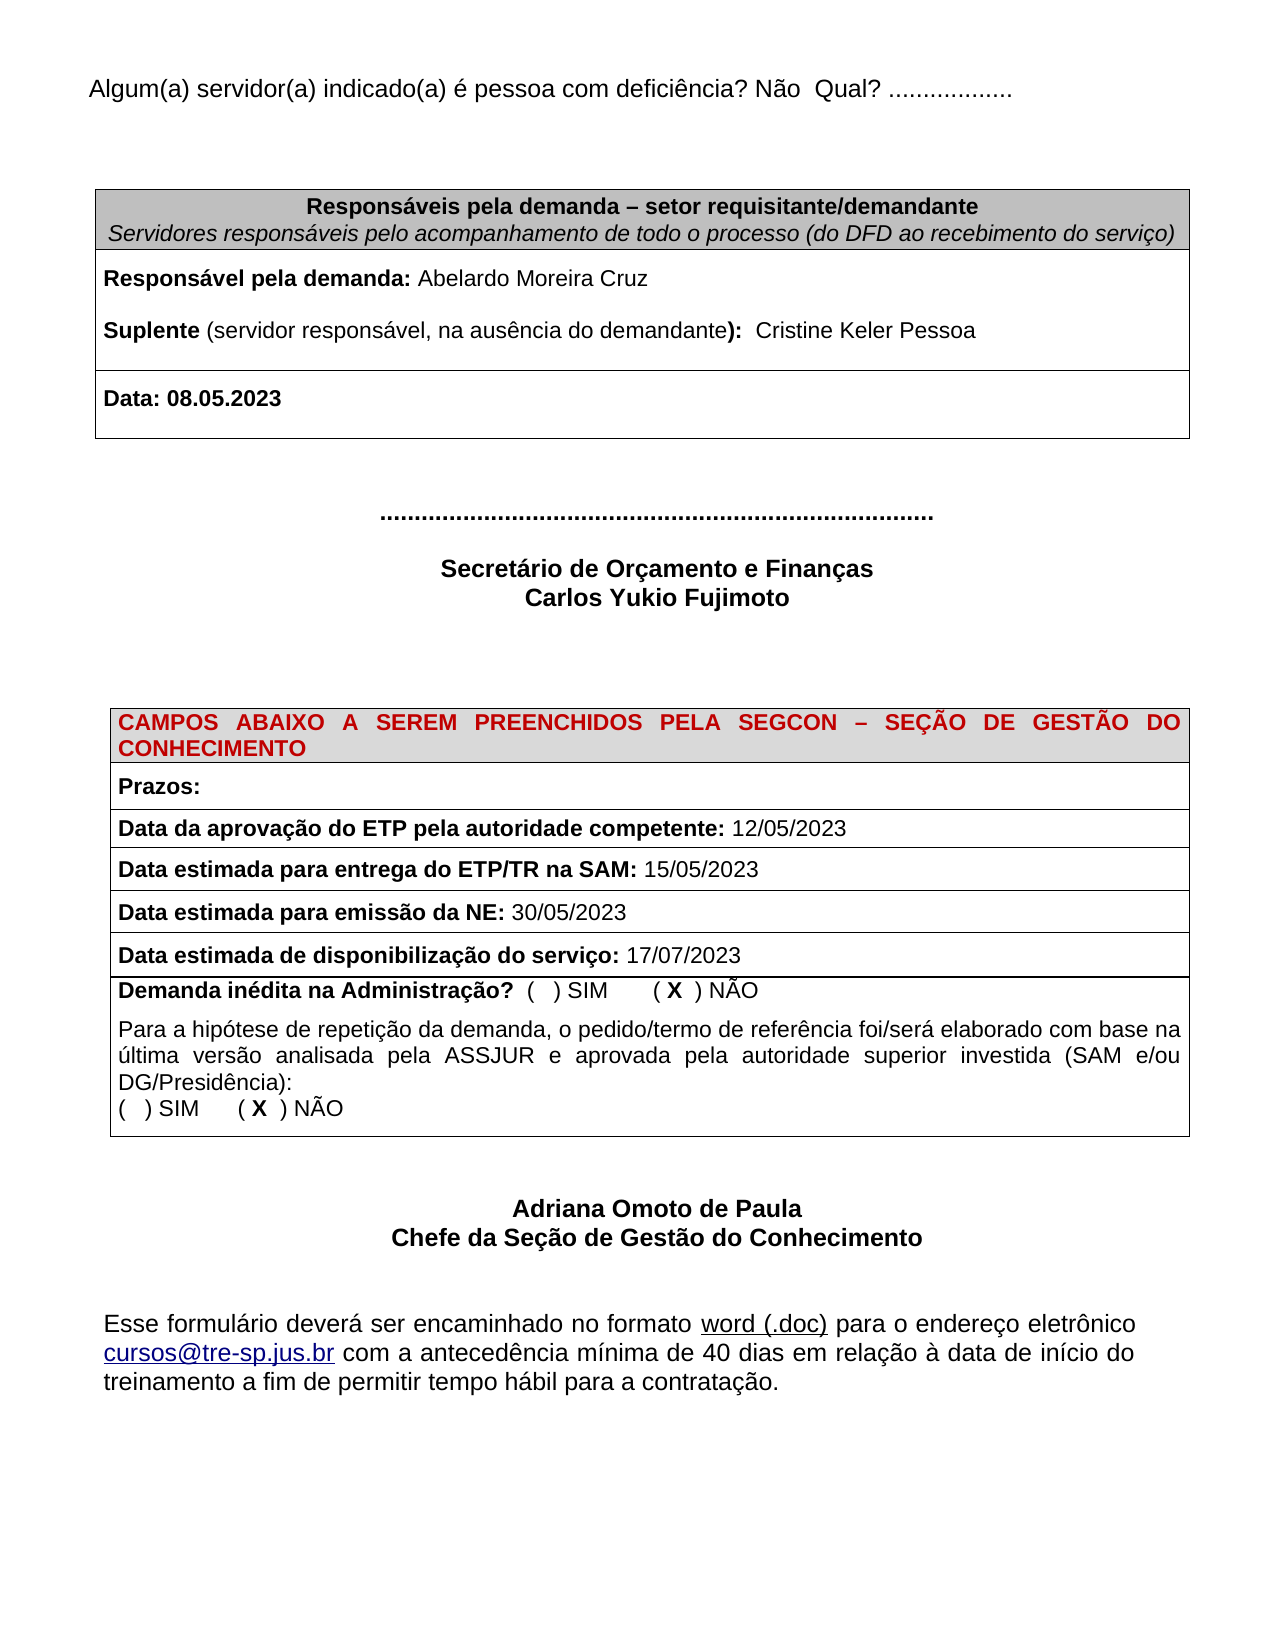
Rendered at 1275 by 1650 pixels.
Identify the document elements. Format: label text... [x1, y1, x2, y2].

table_cell Data da aprovação do ETP pela autoridade competente: 12/05/2023 [111, 810, 1189, 847]
table_header CAMPOS ABAIXO A SEREM PREENCHIDOS PELA SEGCON – SEÇÃO DE GESTÃO DO CONHECIMENTO [111, 709, 1189, 762]
table_cell Demanda inédita na Administração? ( ) SIM ( X ) NÃO Para a hipótese de repetição da demanda, o pedido/termo de referência foi/será elaborado com base na última versão analisada pela ASSJUR e aprovada pela autoridade superior investida (SAM e/ou DG/Presidência): ( ) SIM ( X ) NÃO [111, 978, 1189, 1136]
text Esse formulário deverá ser encaminhado no formato word (.doc) para o endereço eletrônico cursos@tre-sp.jus.br com a antecedência mínima de 40 dias em relação à data de início do treinamento a fim de permitir tempo hábil para a contratação. [103, 1309, 1137, 1395]
text Secretário de Orçamento e Finanças [177, 554, 1137, 583]
text Carlos Yukio Fujimoto [177, 583, 1137, 612]
text ................................................................................ [177, 497, 1137, 525]
table_cell Data estimada para emissão da NE: 30/05/2023 [111, 891, 1189, 932]
table_cell Data: 08.05.2023 [96, 371, 1189, 438]
table_cell Prazos: [111, 763, 1189, 809]
table_cell Data estimada para entrega do ETP/TR na SAM: 15/05/2023 [111, 848, 1189, 890]
text Algum(a) servidor(a) indicado(a) é pessoa com deficiência? Não Qual? .................. [88, 74, 1181, 103]
text Adriana Omoto de Paula [177, 1194, 1137, 1223]
table_header Responsáveis pela demanda – setor requisitante/demandante Servidores responsáveis pelo acompanhamento de todo o processo (do DFD ao recebimento do serviço) [96, 190, 1189, 249]
table_cell Data estimada de disponibilização do serviço: 17/07/2023 [111, 933, 1189, 976]
text Chefe da Seção de Gestão do Conhecimento [177, 1223, 1137, 1252]
table_cell Responsável pela demanda: Abelardo Moreira Cruz Suplente (servidor responsável, na ausência do demandante): Cristine Keler Pessoa [96, 250, 1189, 370]
